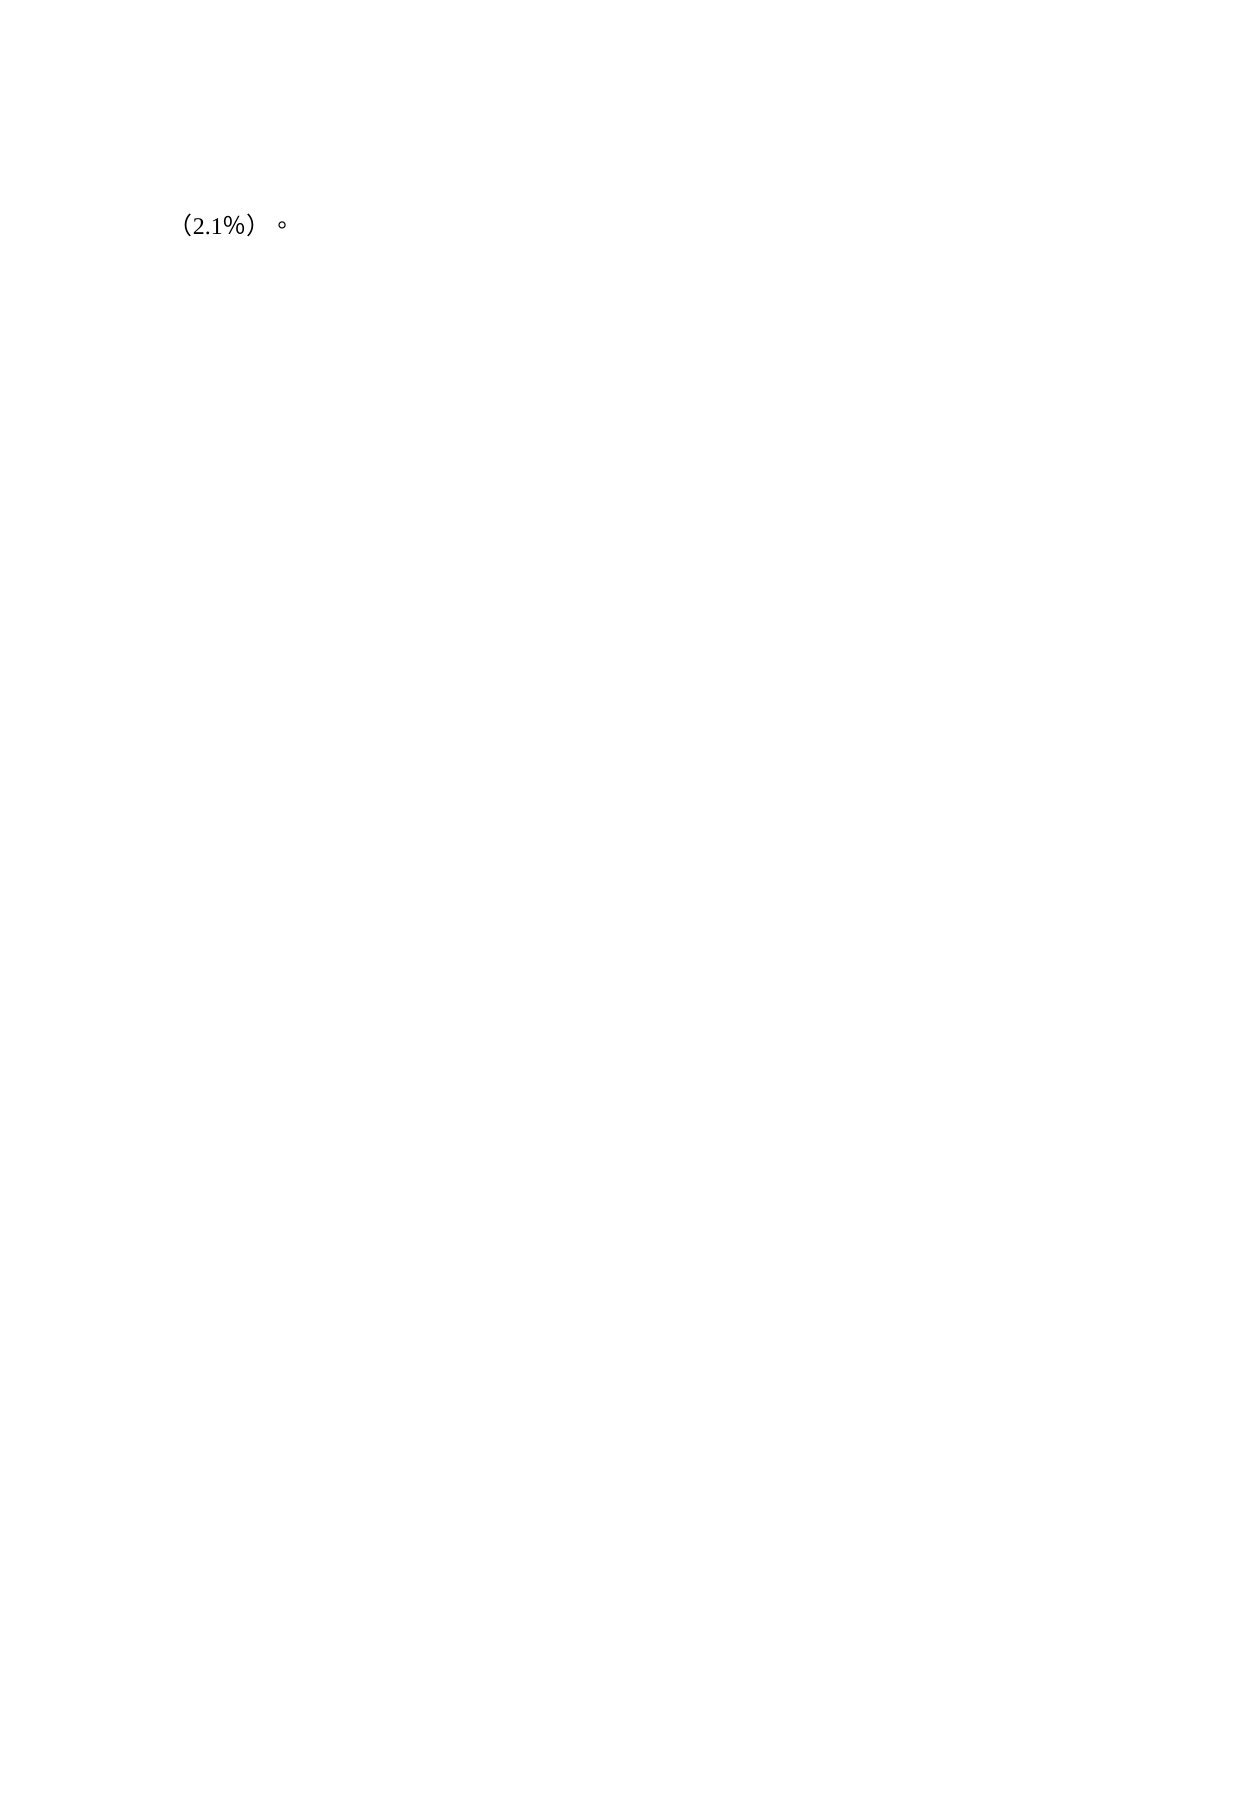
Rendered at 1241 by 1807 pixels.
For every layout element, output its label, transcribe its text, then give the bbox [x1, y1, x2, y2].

text （2.1％）。 [169, 204, 1160, 241]
